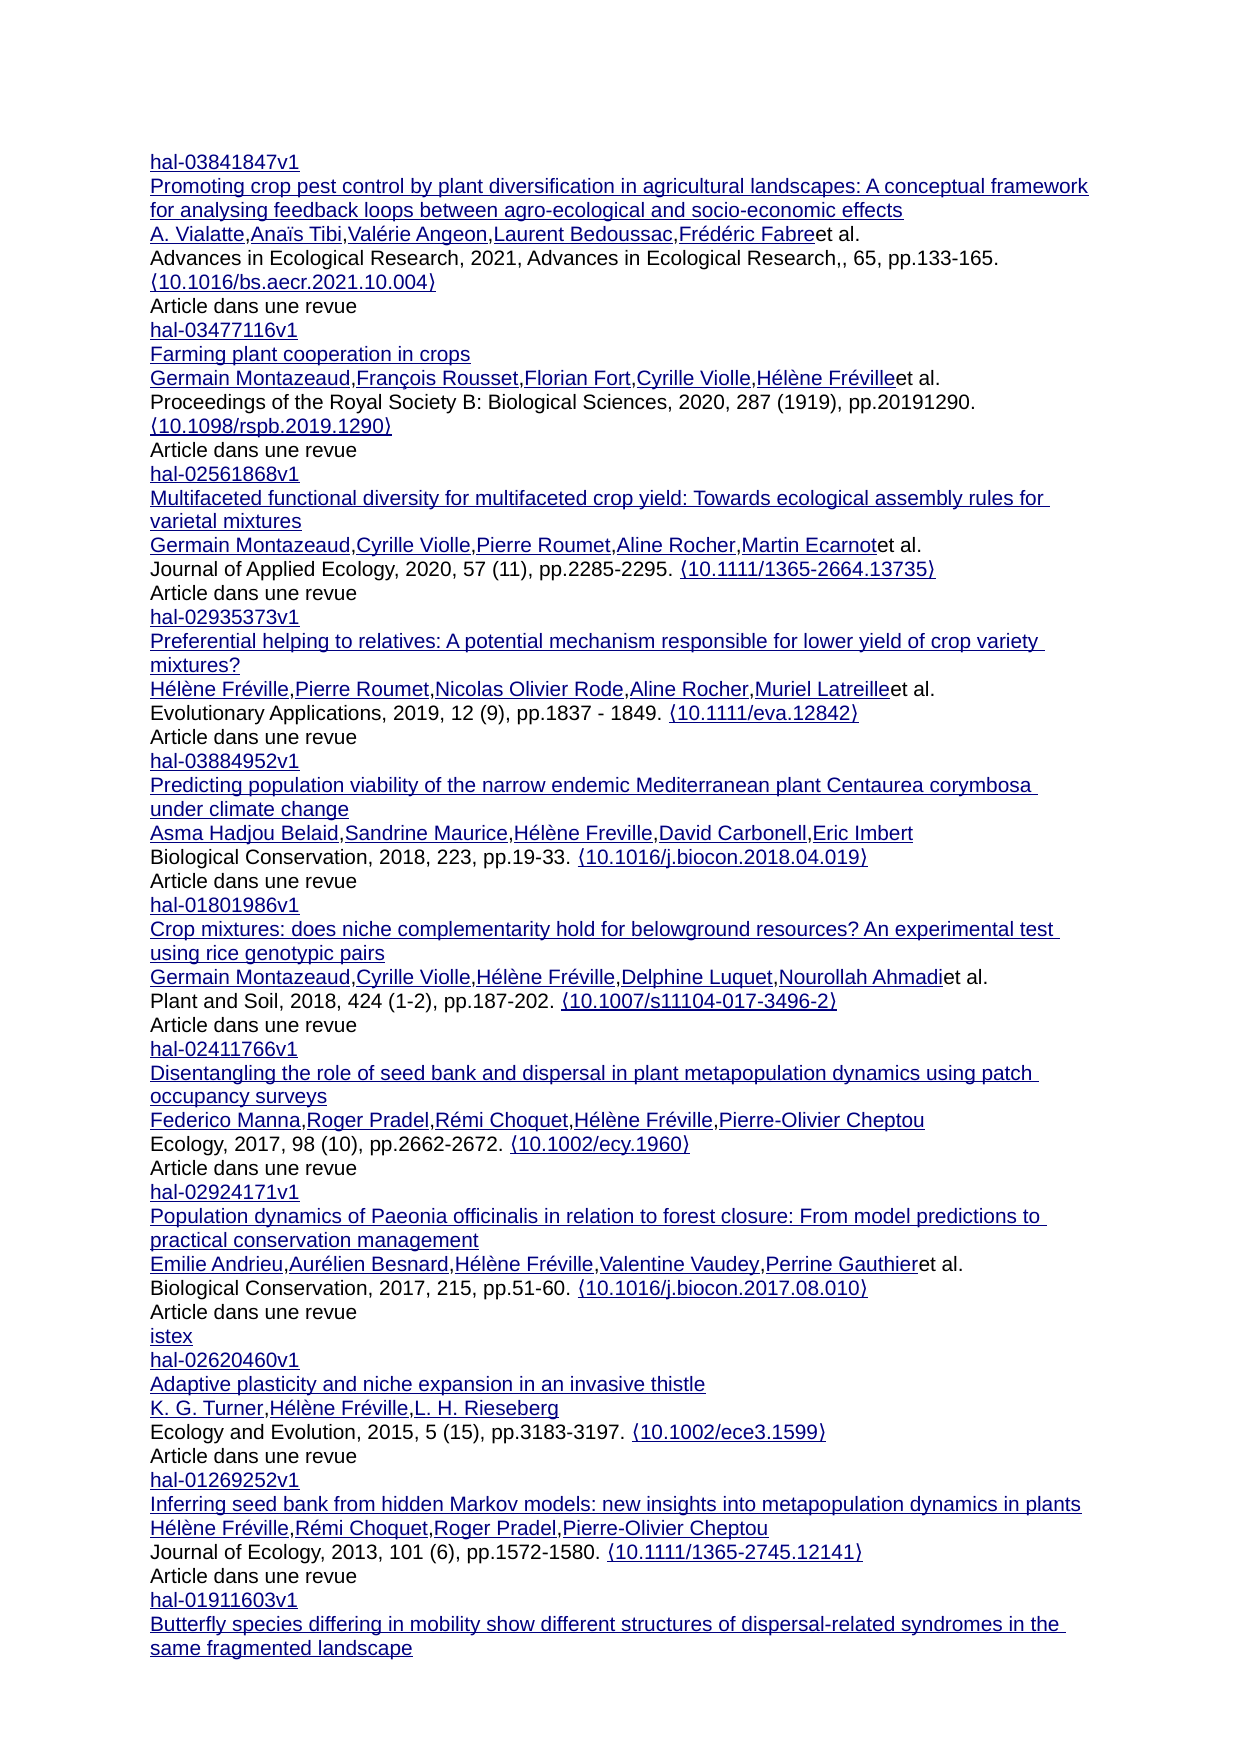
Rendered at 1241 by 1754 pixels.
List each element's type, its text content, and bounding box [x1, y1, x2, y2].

table_cell Promoting crop pest control by plant diversification in agricultural landscapes: A conceptual framework for analysing feedback loops between agro-ecological and socio-economic effects A. Vialatte,Anaïs Tibi,Valérie Angeon,Laurent Bedoussac,Frédéric Fabreet al. Advances in Ecological Research, 2021, Advances in Ecological Research,, 65, pp.133-165. ⟨10.1016/bs.aecr.2021.10.004⟩ Article dans une revue hal-03477116v1 [150, 174, 1090, 342]
table_cell Butterfly species differing in mobility show different structures of dispersal-related syndromes in the same fragmented landscape [150, 1611, 1090, 1659]
table_cell Adaptive plasticity and niche expansion in an invasive thistle K. G. Turner,Hélène Fréville,L. H. Rieseberg Ecology and Evolution, 2015, 5 (15), pp.3183-3197. ⟨10.1002/ece3.1599⟩ Article dans une revue hal-01269252v1 [150, 1372, 1090, 1492]
table_cell Preferential helping to relatives: A potential mechanism responsible for lower yield of crop variety mixtures? Hélène Fréville,Pierre Roumet,Nicolas Olivier Rode,Aline Rocher,Muriel Latreilleet al. Evolutionary Applications, 2019, 12 (9), pp.1837 - 1849. ⟨10.1111/eva.12842⟩ Article dans une revue hal-03884952v1 [150, 629, 1090, 773]
table_cell Farming plant cooperation in crops Germain Montazeaud,François Rousset,Florian Fort,Cyrille Violle,Hélène Frévilleet al. Proceedings of the Royal Society B: Biological Sciences, 2020, 287 (1919), pp.20191290. ⟨10.1098/rspb.2019.1290⟩ Article dans une revue hal-02561868v1 [150, 342, 1090, 485]
table_cell Disentangling the role of seed bank and dispersal in plant metapopulation dynamics using patch occupancy surveys Federico Manna,Roger Pradel,Rémi Choquet,Hélène Fréville,Pierre-Olivier Cheptou Ecology, 2017, 98 (10), pp.2662-2672. ⟨10.1002/ecy.1960⟩ Article dans une revue hal-02924171v1 [150, 1060, 1090, 1204]
table_cell Inferring seed bank from hidden Markov models: new insights into metapopulation dynamics in plants Hélène Fréville,Rémi Choquet,Roger Pradel,Pierre-Olivier Cheptou Journal of Ecology, 2013, 101 (6), pp.1572-1580. ⟨10.1111/1365-2745.12141⟩ Article dans une revue hal-01911603v1 [150, 1492, 1090, 1611]
table_cell Predicting population viability of the narrow endemic Mediterranean plant Centaurea corymbosa under climate change Asma Hadjou Belaid,Sandrine Maurice,Hélène Freville,David Carbonell,Eric Imbert Biological Conservation, 2018, 223, pp.19-33. ⟨10.1016/j.biocon.2018.04.019⟩ Article dans une revue hal-01801986v1 [150, 773, 1090, 917]
table_cell Multifaceted functional diversity for multifaceted crop yield: Towards ecological assembly rules for varietal mixtures Germain Montazeaud,Cyrille Violle,Pierre Roumet,Aline Rocher,Martin Ecarnotet al. Journal of Applied Ecology, 2020, 57 (11), pp.2285-2295. ⟨10.1111/1365-2664.13735⟩ Article dans une revue hal-02935373v1 [150, 485, 1090, 629]
table_cell Crop mixtures: does niche complementarity hold for belowground resources? An experimental test using rice genotypic pairs Germain Montazeaud,Cyrille Violle,Hélène Fréville,Delphine Luquet,Nourollah Ahmadiet al. Plant and Soil, 2018, 424 (1-2), pp.187-202. ⟨10.1007/s11104-017-3496-2⟩ Article dans une revue hal-02411766v1 [150, 917, 1090, 1060]
table_cell Population dynamics of Paeonia officinalis in relation to forest closure: From model predictions to practical conservation management Emilie Andrieu,Aurélien Besnard,Hélène Fréville,Valentine Vaudey,Perrine Gauthieret al. Biological Conservation, 2017, 215, pp.51-60. ⟨10.1016/j.biocon.2017.08.010⟩ Article dans une revue istex hal-02620460v1 [150, 1204, 1090, 1372]
table_cell hal-03841847v1 [150, 150, 1090, 174]
